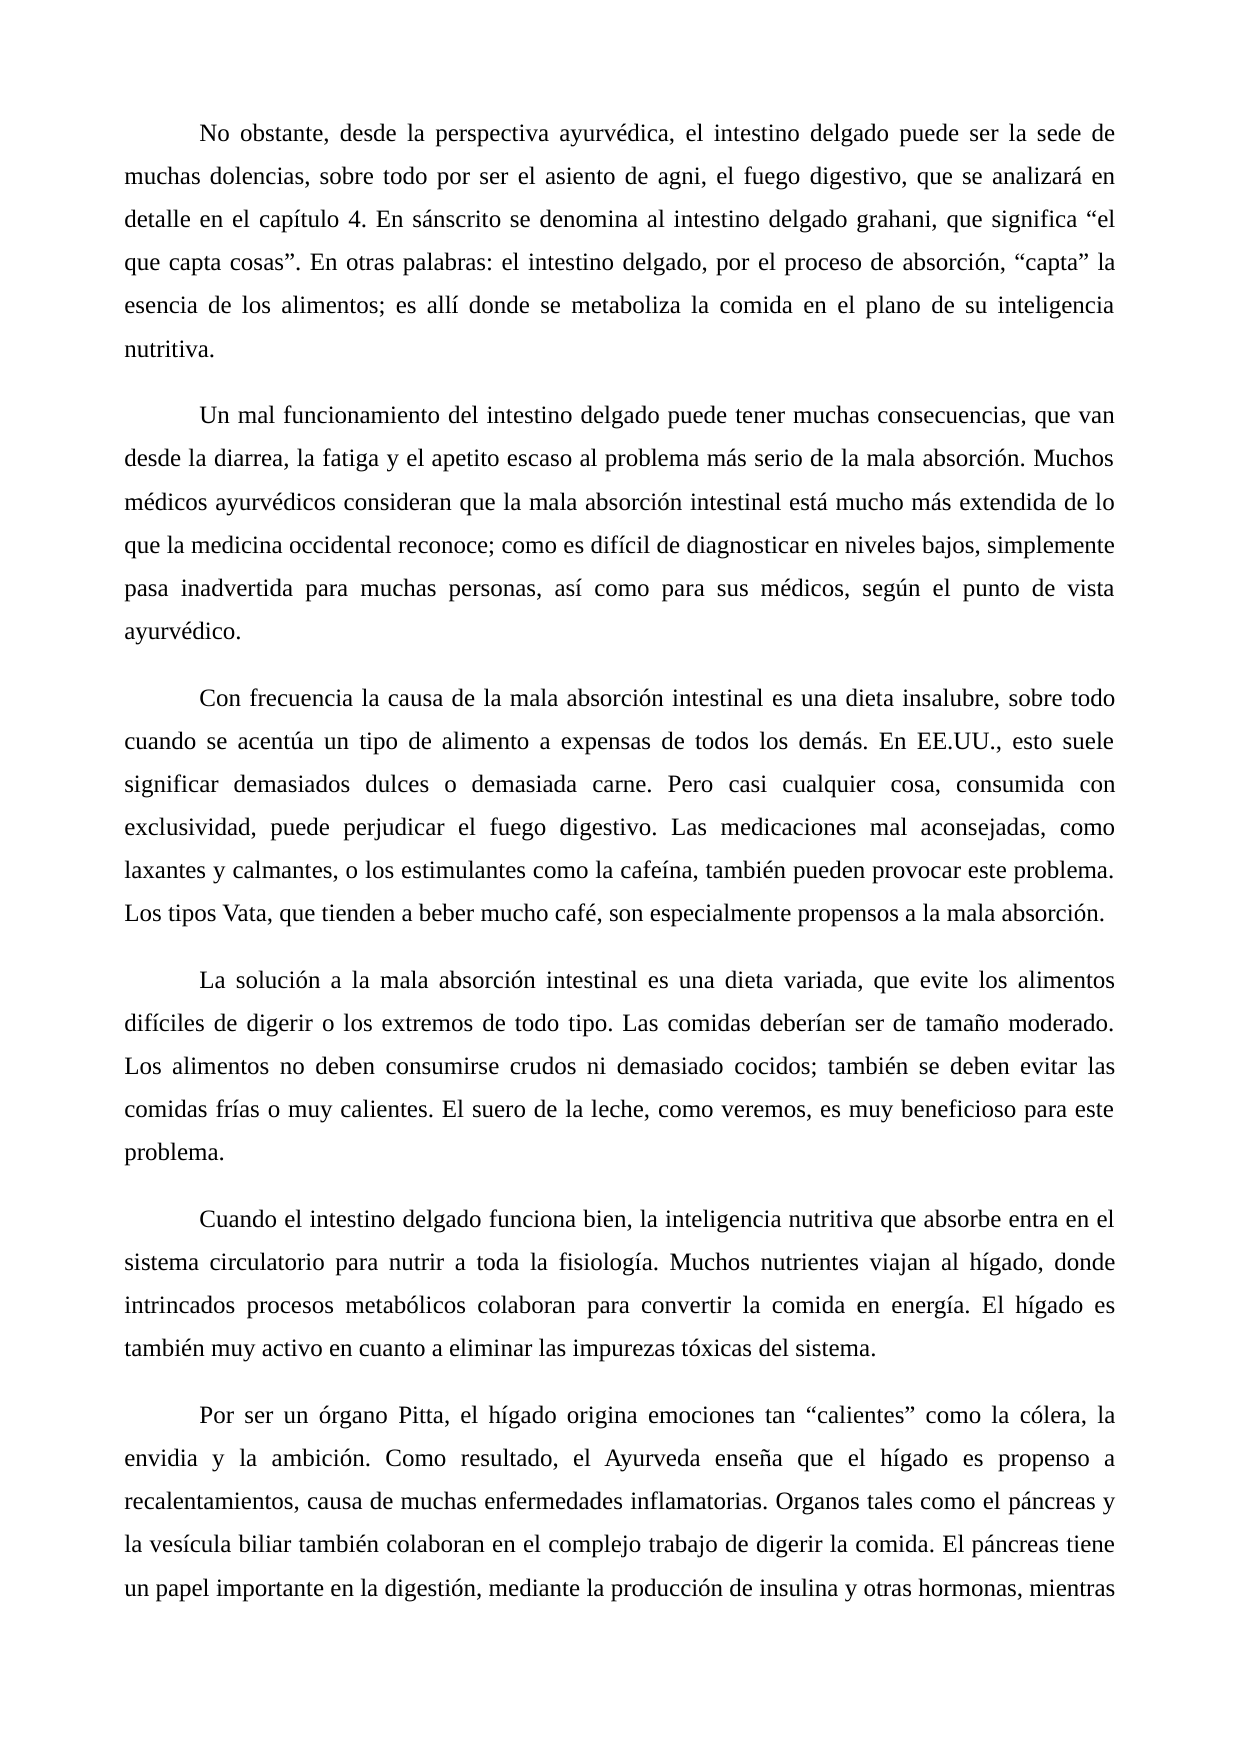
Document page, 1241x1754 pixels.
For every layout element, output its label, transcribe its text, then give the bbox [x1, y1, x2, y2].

text Por ser un órgano Pitta, el hígado origina emociones tan “calientes” como la cólera, la envidia y la ambición. Como resultado, el Ayurveda enseña que el hígado es propenso a recalentamientos, causa de muchas enfermedades inflamatorias. Organos tales como el páncreas y la vesícula biliar también colaboran en el complejo trabajo de digerir la comida. El páncreas tiene un papel importante en la digestión, mediante la producción de insulina y otras hormonas, mientras [124, 1400, 1116, 1601]
text No obstante, desde la perspectiva ayurvédica, el intestino delgado puede ser la sede de muchas dolencias, sobre todo por ser el asiento de agni, el fuego digestivo, que se analizará en detalle en el capítulo 4. En sánscrito se denomina al intestino delgado grahani, que significa “el que capta cosas”. En otras palabras: el intestino delgado, por el proceso de absorción, “capta” la esencia de los alimentos; es allí donde se metaboliza la comida en el plano de su inteligencia nutritiva. [124, 118, 1116, 362]
text Cuando el intestino delgado funciona bien, la inteligencia nutritiva que absorbe entra en el sistema circulatorio para nutrir a toda la fisiología. Muchos nutrientes viajan al hígado, donde intrincados procesos metabólicos colaboran para convertir la comida en energía. El hígado es también muy activo en cuanto a eliminar las impurezas tóxicas del sistema. [124, 1204, 1116, 1362]
text Con frecuencia la causa de la mala absorción intestinal es una dieta insalubre, sobre todo cuando se acentúa un tipo de alimento a expensas de todos los demás. En EE.UU., esto suele significar demasiados dulces o demasiada carne. Pero casi cualquier cosa, consumida con exclusividad, puede perjudicar el fuego digestivo. Las medicaciones mal aconsejadas, como laxantes y calmantes, o los estimulantes como la cafeína, también pueden provocar este problema. Los tipos Vata, que tienden a beber mucho café, son especialmente propensos a la mala absorción. [124, 683, 1116, 927]
text La solución a la mala absorción intestinal es una dieta variada, que evite los alimentos difíciles de digerir o los extremos de todo tipo. Las comidas deberían ser de tamaño moderado. Los alimentos no deben consumirse crudos ni demasiado cocidos; también se deben evitar las comidas frías o muy calientes. El suero de la leche, como veremos, es muy beneficioso para este problema. [124, 965, 1116, 1166]
text Un mal funcionamiento del intestino delgado puede tener muchas consecuencias, que van desde la diarrea, la fatiga y el apetito escaso al problema más serio de la mala absorción. Muchos médicos ayurvédicos consideran que la mala absorción intestinal está mucho más extendida de lo que la medicina occidental reconoce; como es difícil de diagnosticar en niveles bajos, simplemente pasa inadvertida para muchas personas, así como para sus médicos, según el punto de vista ayurvédico. [124, 400, 1116, 645]
